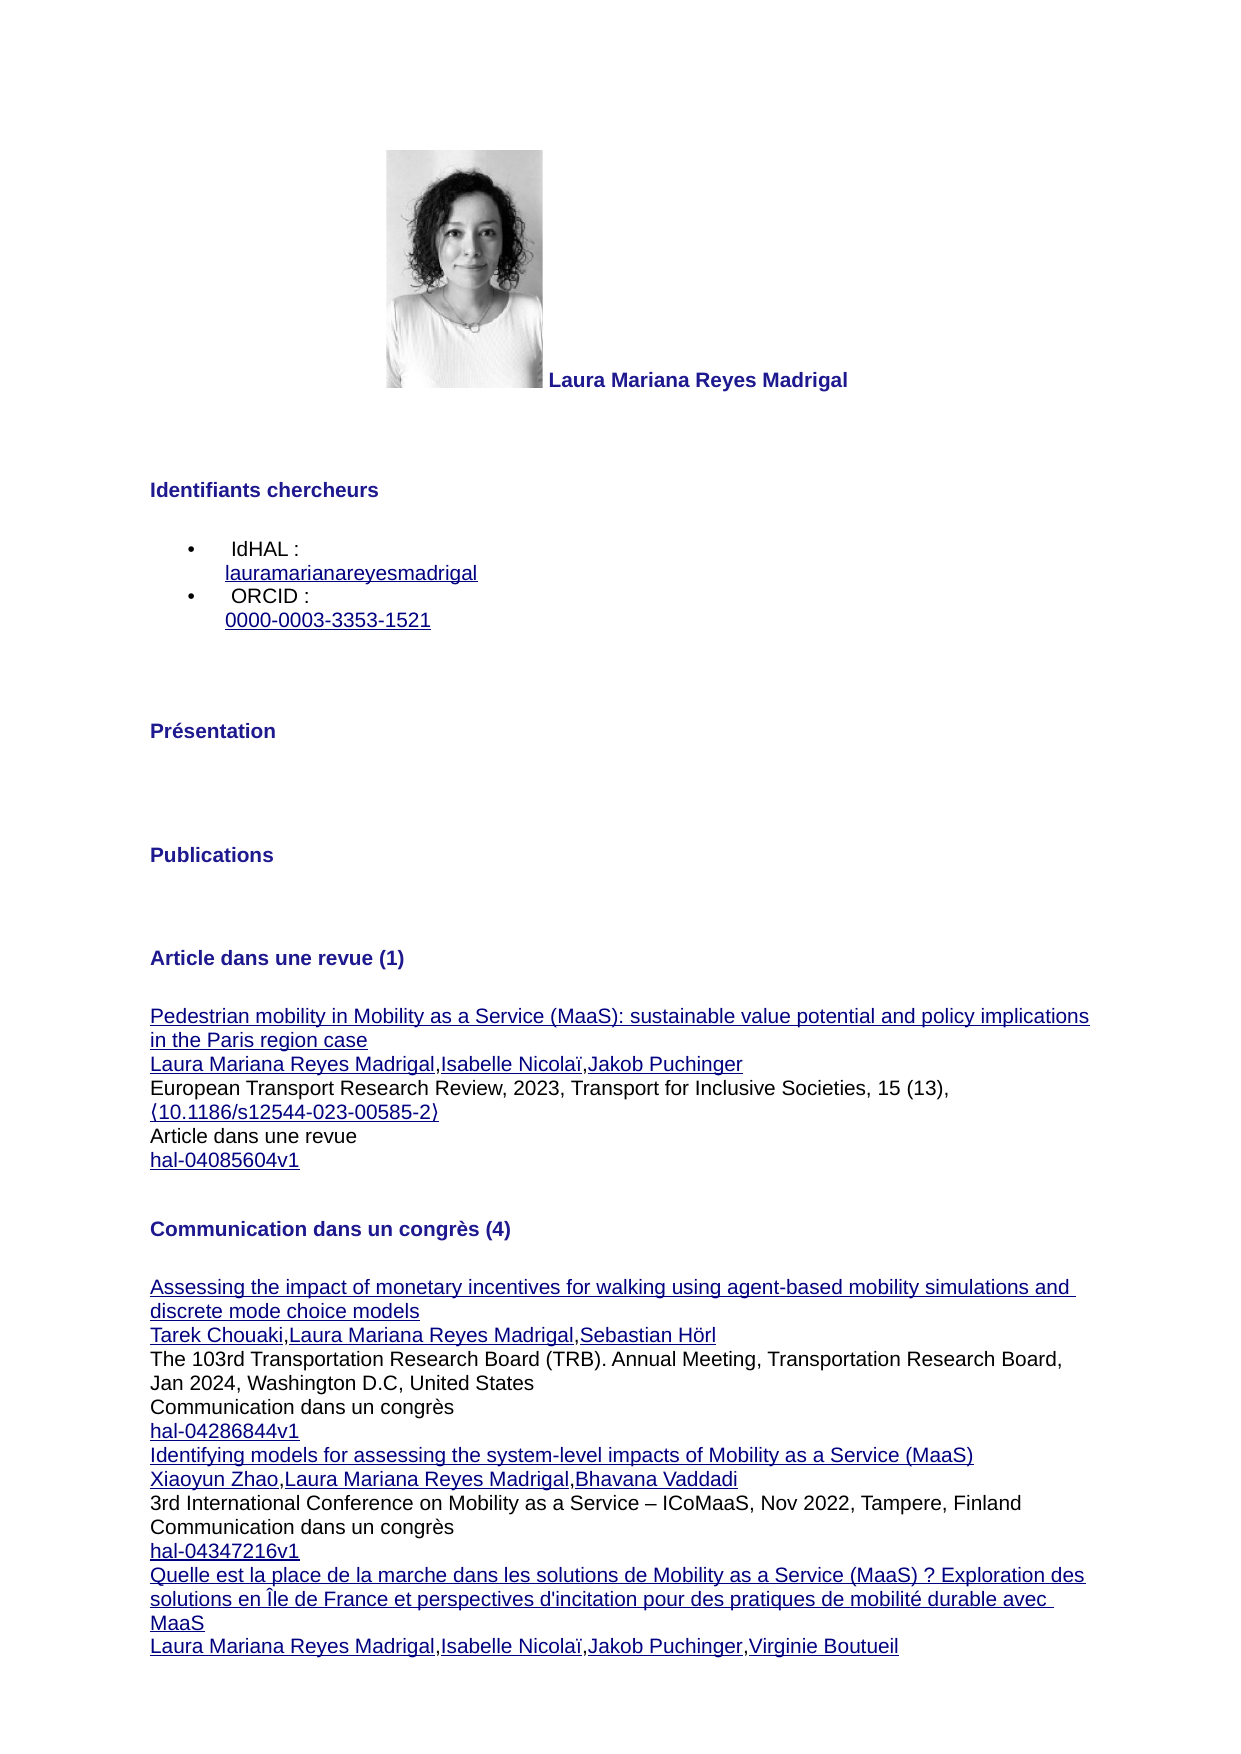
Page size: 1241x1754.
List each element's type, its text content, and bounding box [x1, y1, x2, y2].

subtitle Laura Mariana Reyes Madrigal [150, 150, 1090, 392]
picture [386, 150, 543, 388]
list ORCID : [187, 584, 1090, 608]
subtitle Publications [150, 843, 1090, 867]
table_header in the Paris region case Laura Mariana Reyes Madrigal,Isabelle Nicolaï,Jakob Puchinger European Transport Research Review, 2023, Transport for Inclusive Societies, 15 (13), ⟨10.1186/s12544-023-00585-2⟩ Article dans une revue hal-04085604v1 [150, 1026, 1090, 1172]
subtitle Article dans une revue (1) [150, 946, 1090, 970]
list IdHAL : [187, 536, 1090, 560]
table_header Assessing the impact of monetary incentives for walking using agent-based mobility simulations and discrete mode choice models Tarek Chouaki,Laura Mariana Reyes Madrigal,Sebastian Hörl The 103rd Transportation Research Board (TRB). Annual Meeting, Transportation Research Board, Jan 2024, Washington D.C, United States Communication dans un congrès hal-04286844v1 [150, 1275, 1090, 1443]
table_cell Quelle est la place de la marche dans les solutions de Mobility as a Service (MaaS) ? Exploration des solutions en Île de France et perspectives d'incitation pour des pratiques de mobilité durable avec MaaS Laura Mariana Reyes Madrigal,Isabelle Nicolaï,Jakob Puchinger,Virginie Boutueil [150, 1563, 1090, 1658]
table_header Pedestrian mobility in Mobility as a Service (MaaS): sustainable value potential and policy implications [150, 1004, 1090, 1025]
list 0000-0003-3353-1521 [187, 608, 1090, 632]
subtitle Présentation [150, 719, 1090, 743]
subtitle Communication dans un congrès (4) [150, 1217, 1090, 1241]
list lauramarianareyesmadrigal [187, 560, 1090, 584]
subtitle Identifiants chercheurs [150, 478, 1090, 502]
table_cell Identifying models for assessing the system-level impacts of Mobility as a Service (MaaS) Xiaoyun Zhao,Laura Mariana Reyes Madrigal,Bhavana Vaddadi 3rd International Conference on Mobility as a Service – ICoMaaS, Nov 2022, Tampere, Finland Communication dans un congrès hal-04347216v1 [150, 1443, 1090, 1562]
